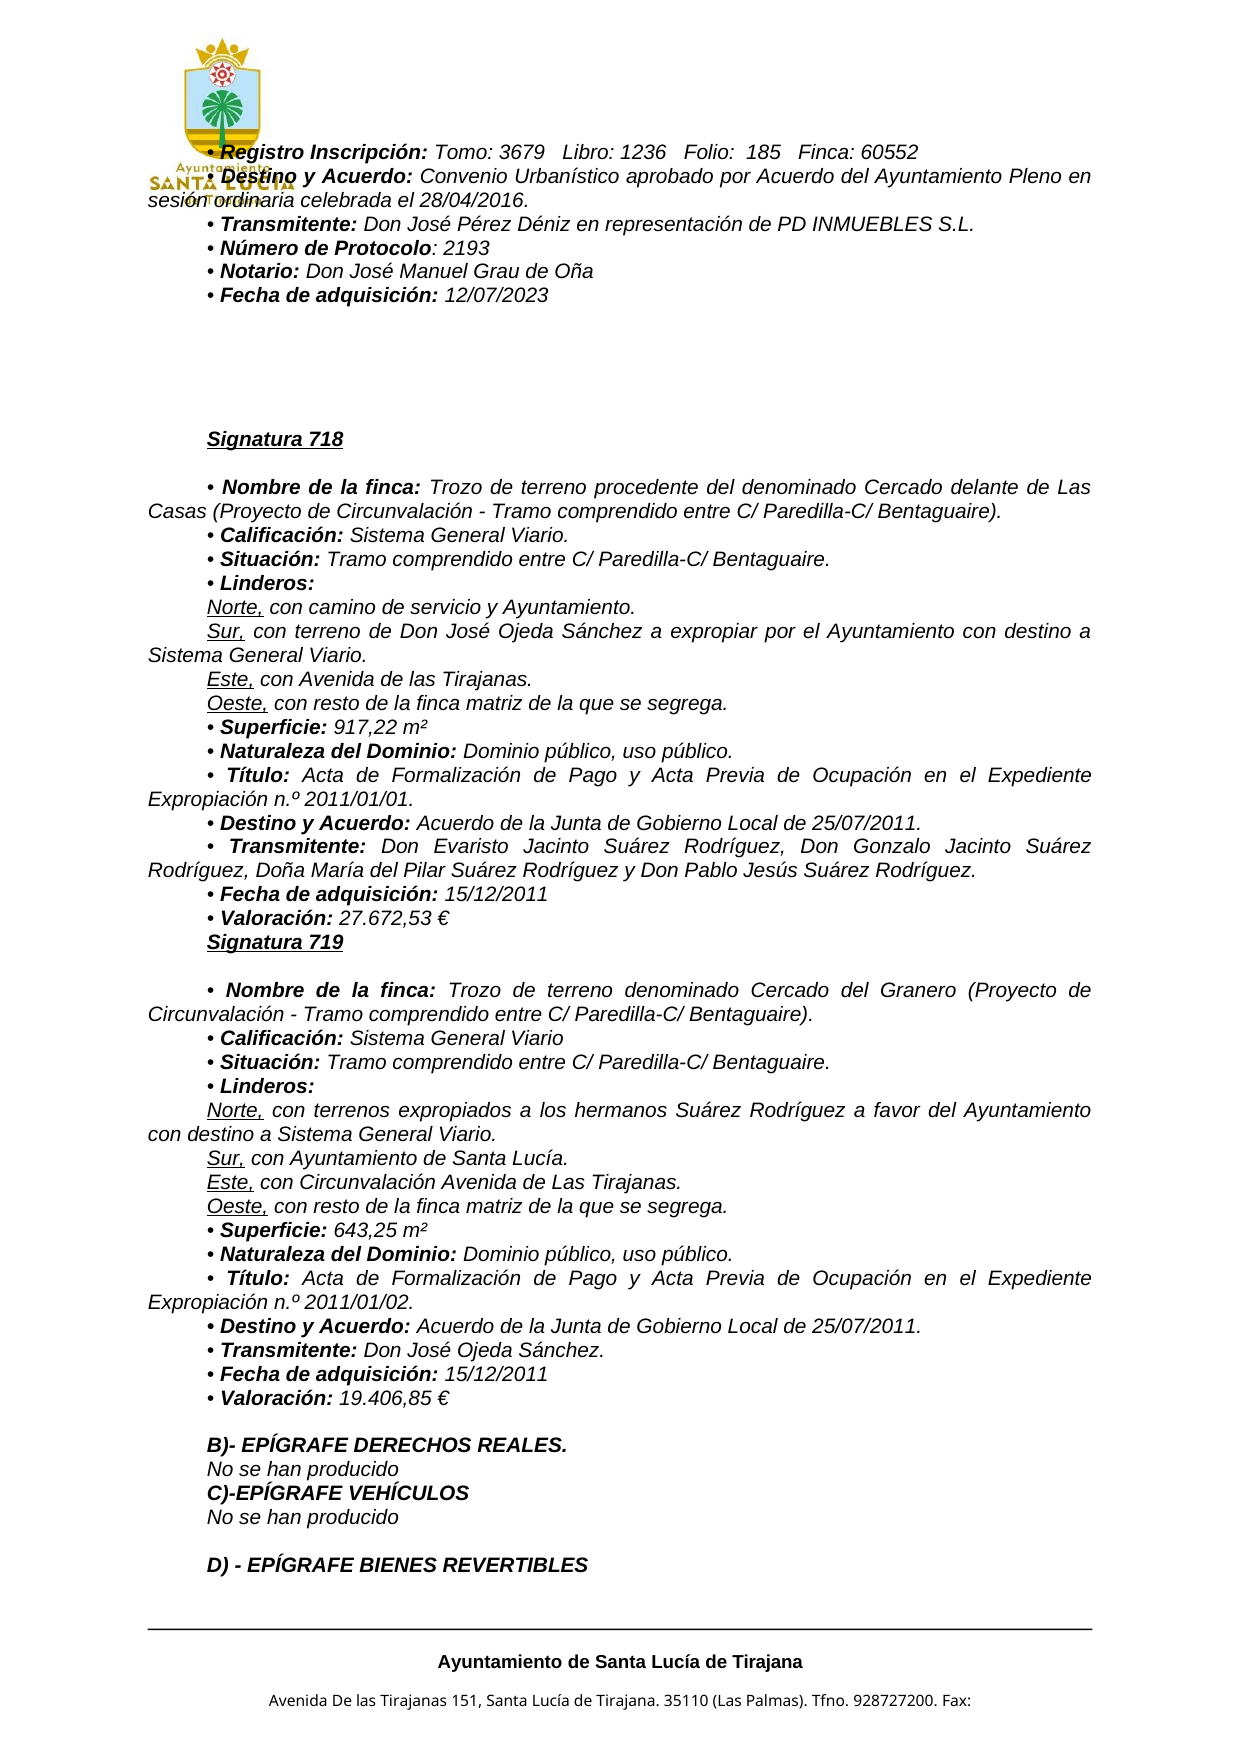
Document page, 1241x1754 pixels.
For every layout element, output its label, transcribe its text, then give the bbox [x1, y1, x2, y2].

text • Fecha de adquisición: 15/12/2011 [148, 1361, 1093, 1385]
text • Calificación: Sistema General Viario [148, 1026, 1093, 1050]
text • Situación: Tramo comprendido entre C/ Paredilla-C/ Bentaguaire. [148, 1050, 1093, 1074]
text Norte, con terrenos expropiados a los hermanos Suárez Rodríguez a favor del Ayuntamiento con destino a Sistema General Viario. [148, 1098, 1093, 1146]
text • Linderos: [148, 1074, 1093, 1098]
text Signatura 719 [148, 930, 1093, 954]
text Oeste, con resto de la finca matriz de la que se segrega. [148, 1194, 1093, 1218]
text • Número de Protocolo: 2193 [148, 235, 1093, 259]
text • Fecha de adquisición: 12/07/2023 [148, 283, 1093, 307]
text • Fecha de adquisición: 15/12/2011 [148, 882, 1093, 906]
text • Valoración: 27.672,53 € [148, 906, 1093, 930]
text D) - EPÍGRAFE BIENES REVERTIBLES [148, 1553, 1093, 1577]
text Sur, con terreno de Don José Ojeda Sánchez a expropiar por el Ayuntamiento con destino a Sistema General Viario. [148, 619, 1093, 667]
text • Transmitente: Don José Ojeda Sánchez. [148, 1337, 1093, 1361]
text • Destino y Acuerdo: Acuerdo de la Junta de Gobierno Local de 25/07/2011. [148, 810, 1093, 834]
text • Registro Inscripción: Tomo: 3679 Libro: 1236 Folio: 185 Finca: 60552 [297, 139, 1093, 163]
text • Situación: Tramo comprendido entre C/ Paredilla-C/ Bentaguaire. [148, 547, 1093, 571]
text • Calificación: Sistema General Viario. [148, 523, 1093, 547]
text Norte, con camino de servicio y Ayuntamiento. [148, 595, 1093, 619]
text • Destino y Acuerdo: Acuerdo de la Junta de Gobierno Local de 25/07/2011. [148, 1313, 1093, 1337]
text • Valoración: 19.406,85 € [148, 1385, 1093, 1409]
text Este, con Avenida de las Tirajanas. [148, 667, 1093, 691]
text Sur, con Ayuntamiento de Santa Lucía. [148, 1146, 1093, 1170]
text Este, con Circunvalación Avenida de Las Tirajanas. [148, 1170, 1093, 1194]
text No se han producido [148, 1457, 1093, 1481]
text • Naturaleza del Dominio: Dominio público, uso público. [148, 738, 1093, 762]
text C)-EPÍGRAFE VEHÍCULOS [148, 1481, 1093, 1505]
text • Naturaleza del Dominio: Dominio público, uso público. [148, 1242, 1093, 1266]
text • Transmitente: Don José Pérez Déniz en representación de PD INMUEBLES S.L. [148, 211, 1093, 235]
text • Superficie: 643,25 m² [148, 1218, 1093, 1242]
text • Destino y Acuerdo: Convenio Urbanístico aprobado por Acuerdo del Ayuntamiento Pleno en sesión ordinaria celebrada el 28/04/2016. [297, 163, 1093, 211]
text Signatura 718 [148, 427, 1093, 451]
text • Título: Acta de Formalización de Pago y Acta Previa de Ocupación en el Expediente Expropiación n.º 2011/01/01. [148, 762, 1093, 810]
text No se han producido [148, 1505, 1093, 1529]
text • Superficie: 917,22 m² [148, 714, 1093, 738]
text B)- EPÍGRAFE DERECHOS REALES. [148, 1433, 1093, 1457]
text • Título: Acta de Formalización de Pago y Acta Previa de Ocupación en el Expediente Expropiación n.º 2011/01/02. [148, 1266, 1093, 1313]
text Oeste, con resto de la finca matriz de la que se segrega. [148, 691, 1093, 714]
text • Transmitente: Don Evaristo Jacinto Suárez Rodríguez, Don Gonzalo Jacinto Suárez Rodríguez, Doña María del Pilar Suárez Rodríguez y Don Pablo Jesús Suárez Rodríguez. [148, 834, 1093, 882]
picture [147, 34, 297, 211]
text • Notario: Don José Manuel Grau de Oña [148, 259, 1093, 283]
text • Nombre de la finca: Trozo de terreno denominado Cercado del Granero (Proyecto de Circunvalación - Tramo comprendido entre C/ Paredilla-C/ Bentaguaire). [148, 978, 1093, 1026]
text • Nombre de la finca: Trozo de terreno procedente del denominado Cercado delante de Las Casas (Proyecto de Circunvalación - Tramo comprendido entre C/ Paredilla-C/ Bentaguaire). [148, 475, 1093, 523]
text • Linderos: [148, 571, 1093, 595]
